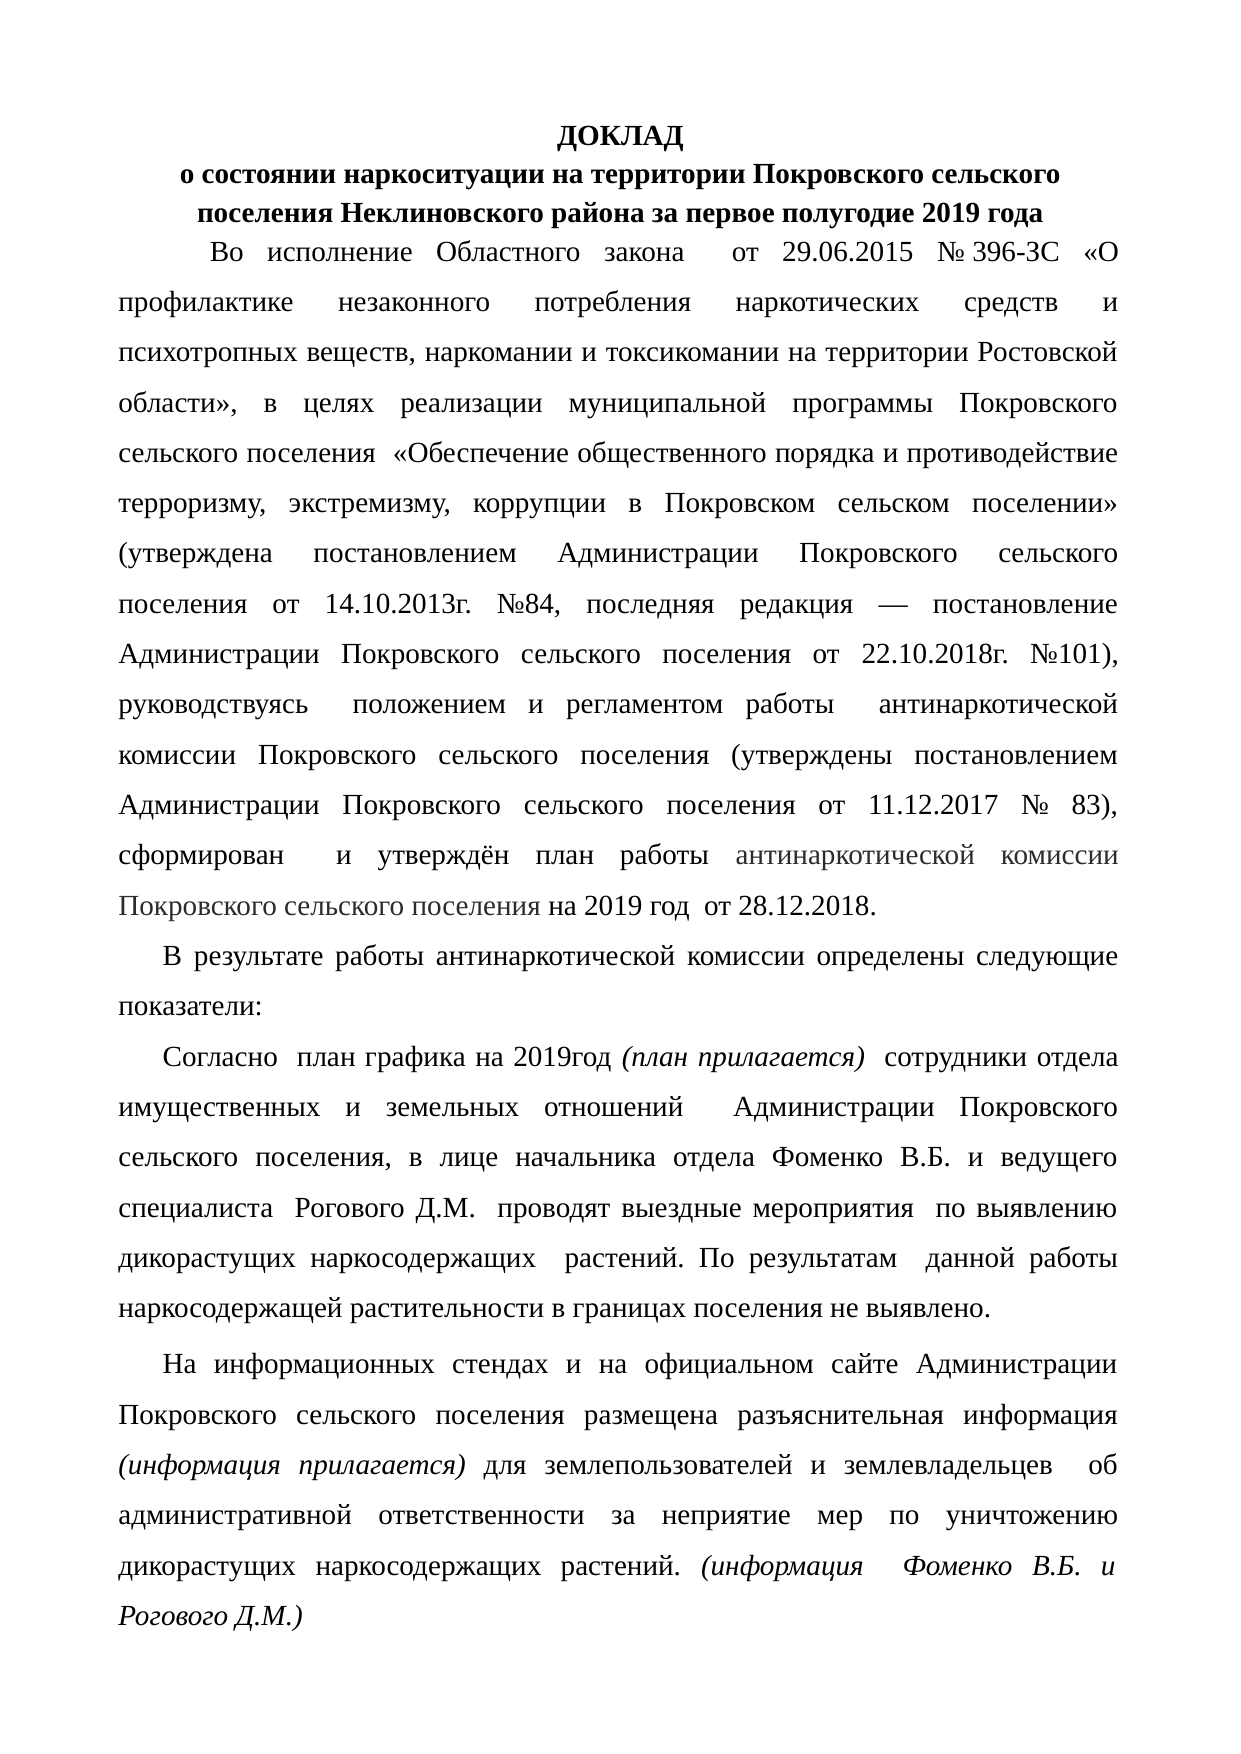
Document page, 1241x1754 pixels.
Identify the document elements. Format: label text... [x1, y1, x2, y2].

text Во исполнение Областного закона от 29.06.2015 № 396-ЗС «О профилактике незаконного потребления наркотических средств и психотропных веществ, наркомании и токсикомании на территории Ростовской области», в целях реализации муниципальной программы Покровского сельского поселения «Обеспечение общественного порядка и противодействие терроризму, экстремизму, коррупции в Покровском сельском поселении» (утверждена постановлением Администрации Покровского сельского поселения от 14.10.2013г. №84, последняя редакция — постановление Администрации Покровского сельского поселения от 22.10.2018г. №101), руководствуясь положением и регламентом работы антинаркотической комиссии Покровского сельского поселения (утверждены постановлением Администрации Покровского сельского поселения от 11.12.2017 № 83), сформирован и утверждён план работы антинаркотической комиссии Покровского сельского поселения на 2019 год от 28.12.2018. [118, 234, 1119, 921]
text ДОКЛАД [118, 118, 1122, 152]
text Согласно план графика на 2019год (план прилагается) сотрудники отдела имущественных и земельных отношений Администрации Покровского сельского поселения, в лице начальника отдела Фоменко В.Б. и ведущего специалиста Рогового Д.М. проводят выездные мероприятия по выявлению дикорастущих наркосодержащих растений. По результатам данной работы наркосодержащей растительности в границах поселения не выявлено. [118, 1039, 1119, 1324]
text о состоянии наркоситуации на территории Покровского сельского поселения Неклиновского района за первое полугодие 2019 года [118, 157, 1122, 229]
text На информационных стендах и на официальном сайте Администрации Покровского сельского поселения размещена разъяснительная информация (информация прилагается) для землепользователей и землевладельцев об административной ответственности за неприятие мер по уничтожению дикорастущих наркосодержащих растений. (информация Фоменко В.Б. и Рогового Д.М.) [118, 1347, 1119, 1632]
text В результате работы антинаркотической комиссии определены следующие показатели: [118, 938, 1119, 1022]
